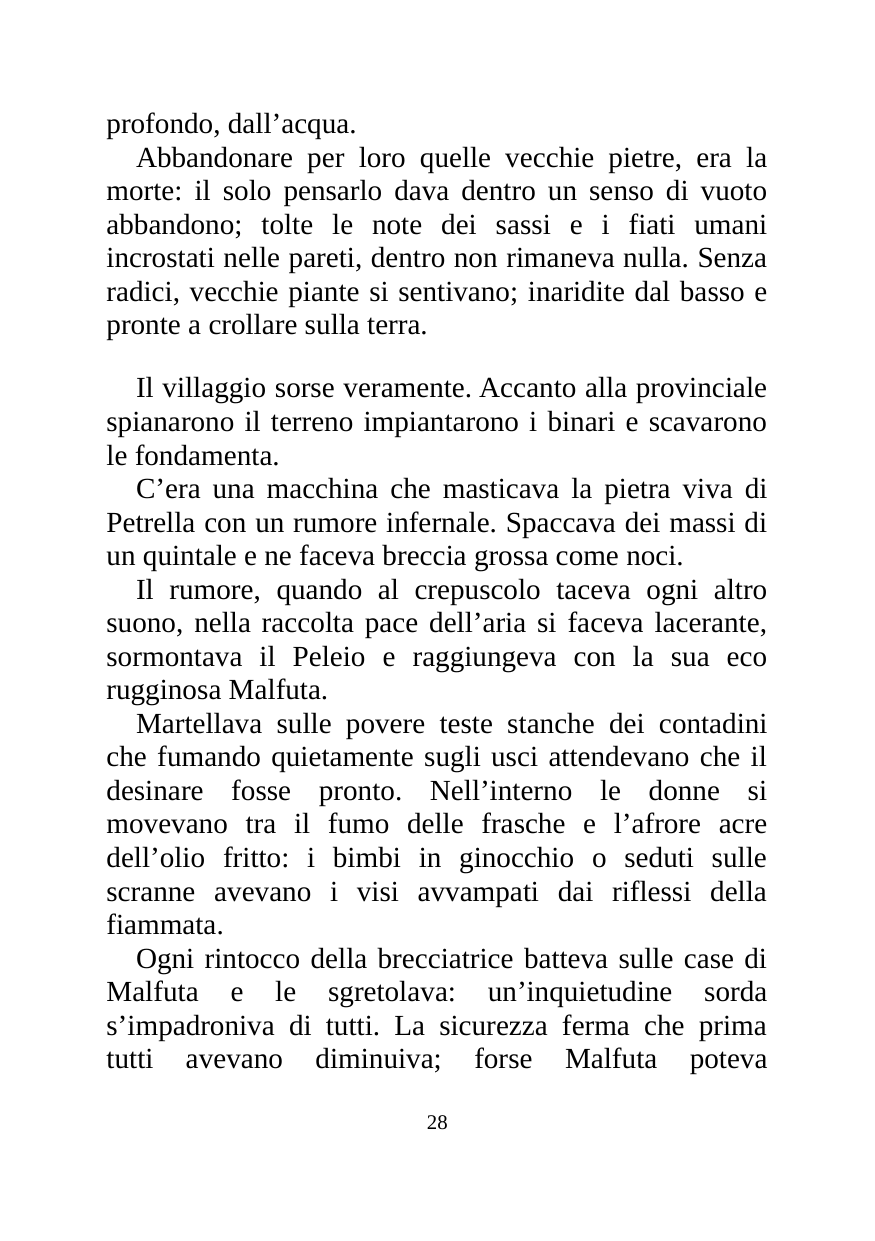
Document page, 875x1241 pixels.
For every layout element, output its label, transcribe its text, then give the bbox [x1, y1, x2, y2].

text profondo, dall’acqua. [106, 106, 768, 140]
text Martellava sulle povere teste stanche dei contadini che fumando quietamente sugli usci attendevano che il desinare fosse pronto. Nell’interno le donne si movevano tra il fumo delle frasche e l’afrore acre dell’olio fritto: i bimbi in ginocchio o seduti sulle scranne avevano i visi avvampati dai riflessi della fiammata. [106, 706, 768, 941]
text Il villaggio sorse veramente. Accanto alla provinciale spianarono il terreno impiantarono i binari e scavarono le fondamenta. [106, 371, 768, 471]
text Abbandonare per loro quelle vecchie pietre, era la morte: il solo pensarlo dava dentro un senso di vuoto abbandono; tolte le note dei sassi e i fiati umani incrostati nelle pareti, dentro non rimaneva nulla. Senza radici, vecchie piante si sentivano; inaridite dal basso e pronte a crollare sulla terra. [106, 140, 768, 341]
text C’era una macchina che masticava la pietra viva di Petrella con un rumore infernale. Spaccava dei massi di un quintale e ne faceva breccia grossa come noci. [106, 471, 768, 572]
text Ogni rintocco della brecciatrice batteva sulle case di Malfuta e le sgretolava: un’inquietudine sorda s’impadroniva di tutti. La sicurezza ferma che prima tutti avevano diminuiva; forse Malfuta poteva [106, 941, 768, 1075]
text Il rumore, quando al crepuscolo taceva ogni altro suono, nella raccolta pace dell’aria si faceva lacerante, sormontava il Peleio e raggiungeva con la sua eco rugginosa Malfuta. [106, 572, 768, 706]
